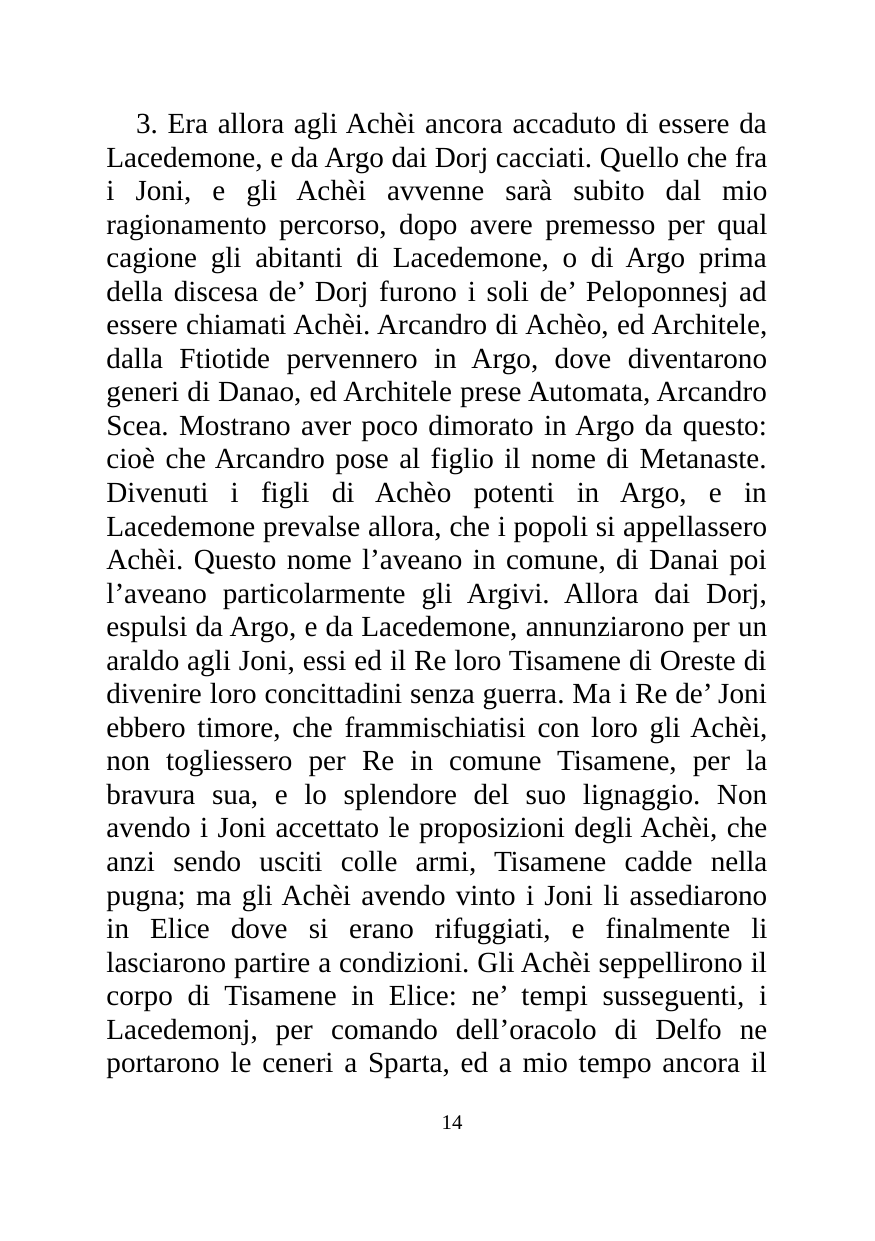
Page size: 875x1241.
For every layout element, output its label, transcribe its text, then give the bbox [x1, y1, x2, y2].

text 3. Era allora agli Achèi ancora accaduto di essere da Lacedemone, e da Argo dai Dorj cacciati. Quello che fra i Joni, e gli Achèi avvenne sarà subito dal mio ragionamento percorso, dopo avere premesso per qual cagione gli abitanti di Lacedemone, o di Argo prima della discesa de’ Dorj furono i soli de’ Peloponnesj ad essere chiamati Achèi. Arcandro di Achèo, ed Architele, dalla Ftiotide pervennero in Argo, dove diventarono generi di Danao, ed Architele prese Automata, Arcandro Scea. Mostrano aver poco dimorato in Argo da questo: cioè che Arcandro pose al figlio il nome di Metanaste. Divenuti i figli di Achèo potenti in Argo, e in Lacedemone prevalse allora, che i popoli si appellassero Achèi. Questo nome l’aveano in comune, di Danai poi l’aveano particolarmente gli Argivi. Allora dai Dorj, espulsi da Argo, e da Lacedemone, annunziarono per un araldo agli Joni, essi ed il Re loro Tisamene di Oreste di divenire loro concittadini senza guerra. Ma i Re de’ Joni ebbero timore, che frammischiatisi con loro gli Achèi, non togliessero per Re in comune Tisamene, per la bravura sua, e lo splendore del suo lignaggio. Non avendo i Joni accettato le proposizioni degli Achèi, che anzi sendo usciti colle armi, Tisamene cadde nella pugna; ma gli Achèi avendo vinto i Joni li assediarono in Elice dove si erano rifuggiati, e finalmente li lasciarono partire a condizioni. Gli Achèi seppellirono il corpo di Tisamene in Elice: ne’ tempi susseguenti, i Lacedemonj, per comando dell’oracolo di Delfo ne portarono le ceneri a Sparta, ed a mio tempo ancora il [106, 106, 768, 1079]
